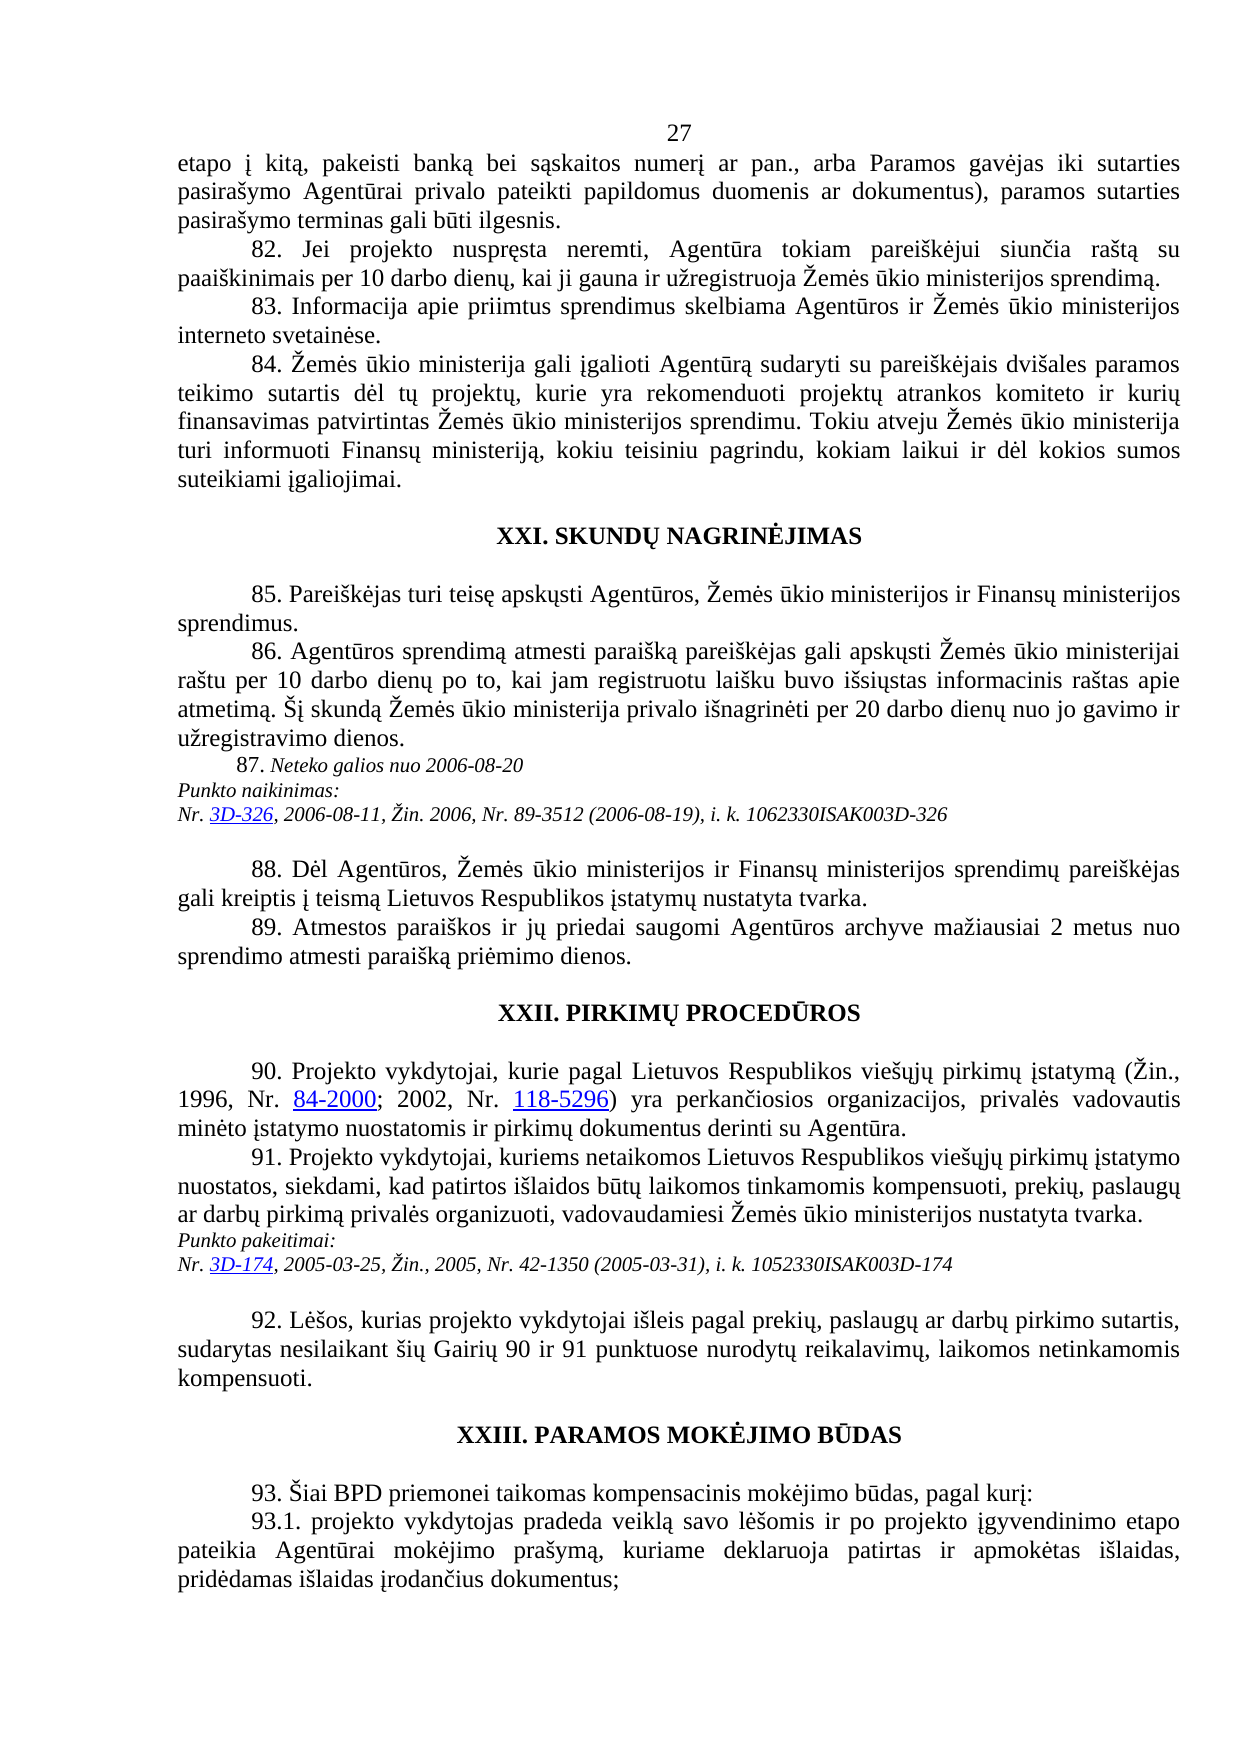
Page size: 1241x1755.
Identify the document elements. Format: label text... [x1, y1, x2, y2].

text XXII. PIRKIMŲ PROCEDŪROS [177, 998, 1181, 1027]
text 91. Projekto vykdytojai, kuriems netaikomos Lietuvos Respublikos viešųjų pirkimų įstatymo nuostatos, siekdami, kad patirtos išlaidos būtų laikomos tinkamomis kompensuoti, prekių, paslaugų ar darbų pirkimą privalės organizuoti, vadovaudamiesi Žemės ūkio ministerijos nustatyta tvarka. [177, 1142, 1181, 1228]
text Punkto pakeitimai: [177, 1228, 1181, 1252]
text 86. Agentūros sprendimą atmesti paraišką pareiškėjas gali apskųsti Žemės ūkio ministerijai raštu per 10 darbo dienų po to, kai jam registruotu laišku buvo išsiųstas informacinis raštas apie atmetimą. Šį skundą Žemės ūkio ministerija privalo išnagrinėti per 20 darbo dienų nuo jo gavimo ir užregistravimo dienos. [177, 636, 1181, 751]
text 93.1. projekto vykdytojas pradeda veiklą savo lėšomis ir po projekto įgyvendinimo etapo pateikia Agentūrai mokėjimo prašymą, kuriame deklaruoja patirtas ir apmokėtas išlaidas, pridėdamas išlaidas įrodančius dokumentus; [177, 1506, 1181, 1593]
text 88. Dėl Agentūros, Žemės ūkio ministerijos ir Finansų ministerijos sprendimų pareiškėjas gali kreiptis į teismą Lietuvos Respublikos įstatymų nustatyta tvarka. [177, 854, 1181, 912]
text Punkto naikinimas: [177, 778, 1181, 802]
text XXI. SKUNDŲ NAGRINĖJIMAS [177, 521, 1181, 550]
text 85. Pareiškėjas turi teisę apskųsti Agentūros, Žemės ūkio ministerijos ir Finansų ministerijos sprendimus. [177, 579, 1181, 636]
text 89. Atmestos paraiškos ir jų priedai saugomi Agentūros archyve mažiausiai 2 metus nuo sprendimo atmesti paraišką priėmimo dienos. [177, 912, 1181, 969]
text 93. Šiai BPD priemonei taikomas kompensacinis mokėjimo būdas, pagal kurį: [177, 1478, 1181, 1506]
text 83. Informacija apie priimtus sprendimus skelbiama Agentūros ir Žemės ūkio ministerijos interneto svetainėse. [177, 291, 1181, 349]
text Nr. 3D-174, 2005-03-25, Žin., 2005, Nr. 42-1350 (2005-03-31), i. k. 1052330ISAK003D-174 [177, 1252, 1181, 1276]
text 87. Neteko galios nuo 2006-08-20 [177, 751, 1181, 778]
text Nr. 3D-326, 2006-08-11, Žin. 2006, Nr. 89-3512 (2006-08-19), i. k. 1062330ISAK003D-326 [177, 802, 1181, 826]
text etapo į kitą, pakeisti banką bei sąskaitos numerį ar pan., arba Paramos gavėjas iki sutarties pasirašymo Agentūrai privalo pateikti papildomus duomenis ar dokumentus), paramos sutarties pasirašymo terminas gali būti ilgesnis. [177, 148, 1181, 234]
text 90. Projekto vykdytojai, kurie pagal Lietuvos Respublikos viešųjų pirkimų įstatymą (Žin., 1996, Nr. 84-2000; 2002, Nr. 118-5296) yra perkančiosios organizacijos, privalės vadovautis minėto įstatymo nuostatomis ir pirkimų dokumentus derinti su Agentūra. [177, 1056, 1181, 1142]
text XXIII. PARAMOS MOKĖJIMO BŪDAS [177, 1420, 1181, 1449]
text 82. Jei projekto nuspręsta neremti, Agentūra tokiam pareiškėjui siunčia raštą su paaiškinimais per 10 darbo dienų, kai ji gauna ir užregistruoja Žemės ūkio ministerijos sprendimą. [177, 234, 1181, 291]
text 92. Lėšos, kurias projekto vykdytojai išleis pagal prekių, paslaugų ar darbų pirkimo sutartis, sudarytas nesilaikant šių Gairių 90 ir 91 punktuose nurodytų reikalavimų, laikomos netinkamomis kompensuoti. [177, 1305, 1181, 1391]
text 84. Žemės ūkio ministerija gali įgalioti Agentūrą sudaryti su pareiškėjais dvišales paramos teikimo sutartis dėl tų projektų, kurie yra rekomenduoti projektų atrankos komiteto ir kurių finansavimas patvirtintas Žemės ūkio ministerijos sprendimu. Tokiu atveju Žemės ūkio ministerija turi informuoti Finansų ministeriją, kokiu teisiniu pagrindu, kokiam laikui ir dėl kokios sumos suteikiami įgaliojimai. [177, 349, 1181, 493]
